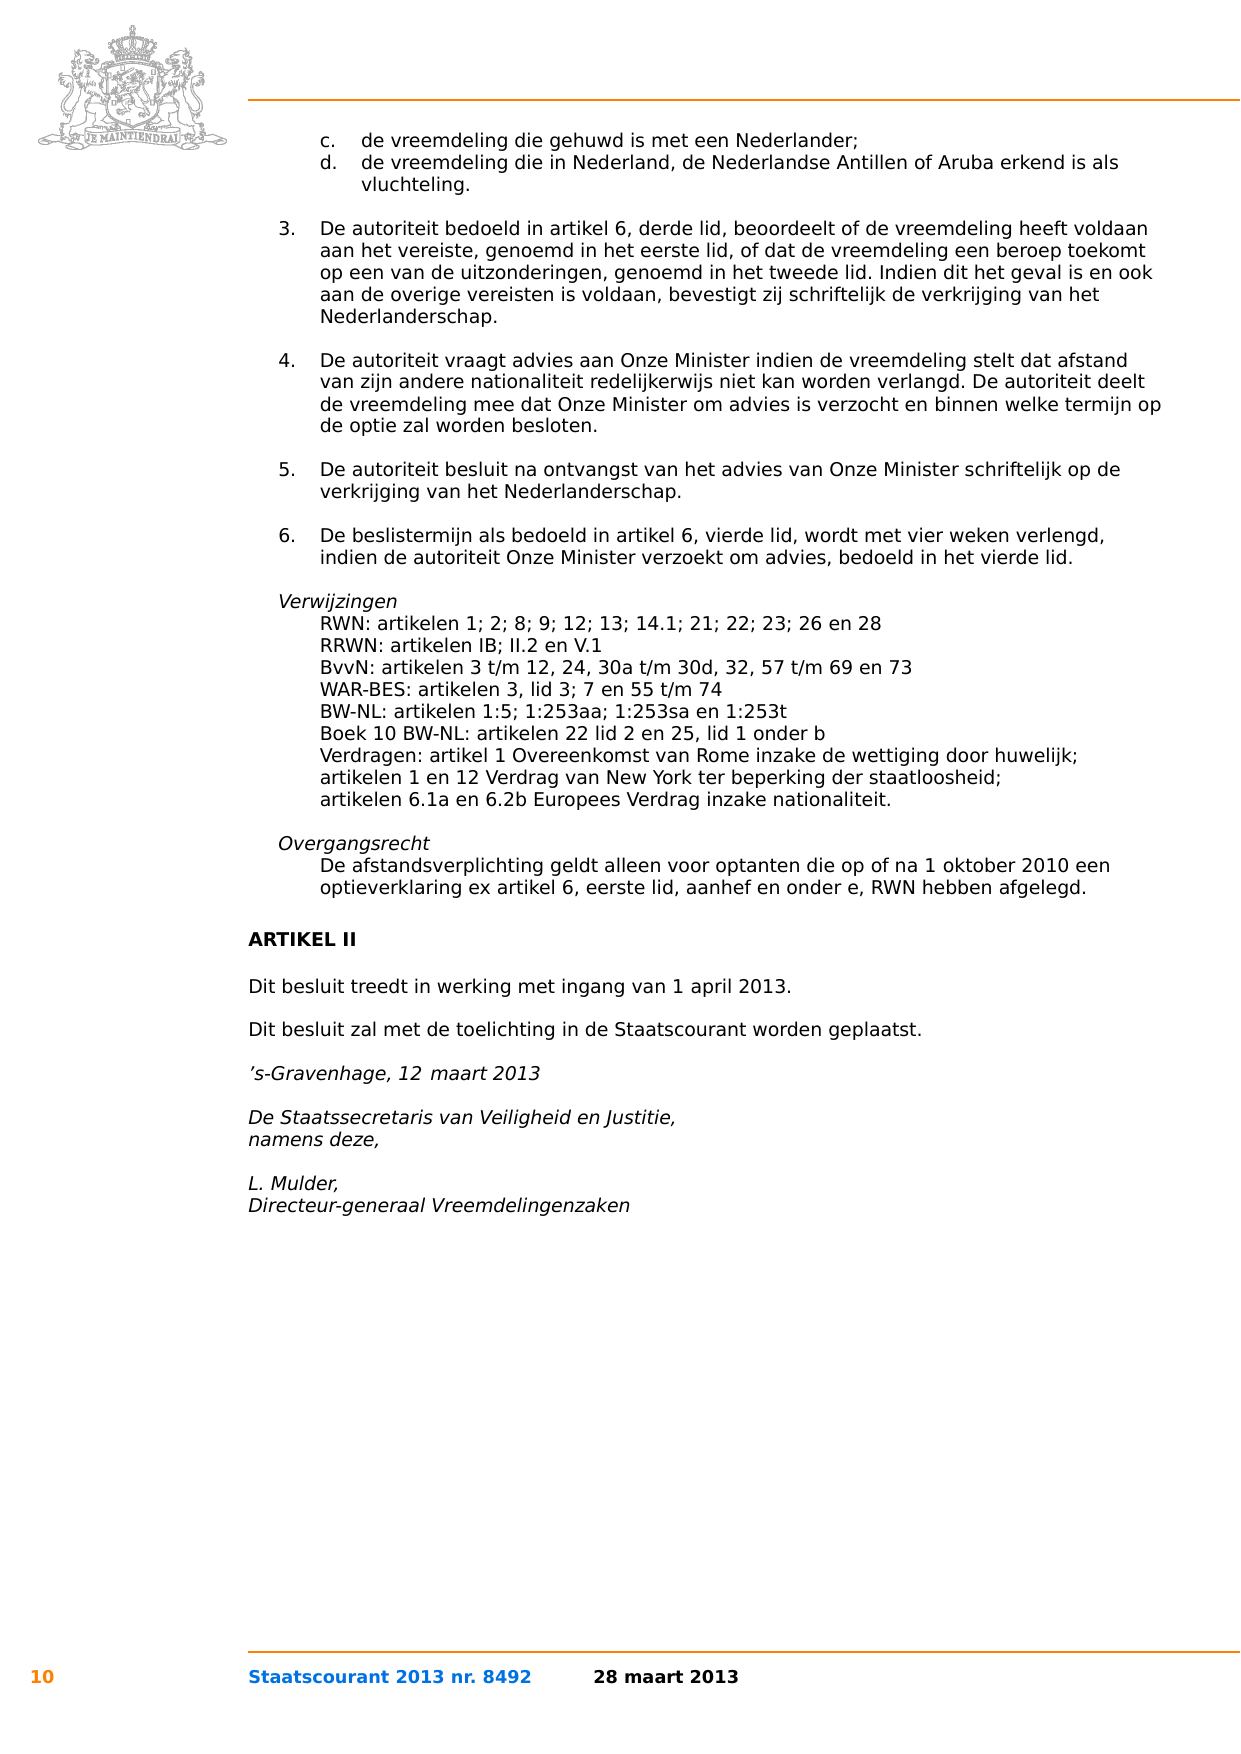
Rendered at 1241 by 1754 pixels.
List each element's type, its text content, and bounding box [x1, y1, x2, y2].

text 4. De autoriteit vraagt advies aan Onze Minister indien de vreemdeling stelt dat afstand van zijn andere nationaliteit redelijkerwijs niet kan worden verlangd. De autoriteit deelt de vreemdeling mee dat Onze Minister om advies is verzocht en binnen welke termijn op de optie zal worden besloten. [278, 349, 1163, 437]
text Dit besluit treedt in werking met ingang van 1 april 2013. [248, 976, 1163, 997]
text RWN: artikelen 1; 2; 8; 9; 12; 13; 14.1; 21; 22; 23; 26 en 28 [319, 613, 1163, 635]
text c. de vreemdeling die gehuwd is met een Nederlander; [319, 130, 1163, 152]
text ’s-Gravenhage, 12 maart 2013 [248, 1063, 1163, 1085]
text BvvN: artikelen 3 t/m 12, 24, 30a t/m 30d, 32, 57 t/m 69 en 73 [319, 657, 1163, 679]
text RRWN: artikelen IB; II.2 en V.1 [319, 635, 1163, 657]
text De afstandsverplichting geldt alleen voor optanten die op of na 1 oktober 2010 een optieverklaring ex artikel 6, eerste lid, aanhef en onder e, RWN hebben afgelegd. [319, 854, 1163, 898]
text Boek 10 BW-NL: artikelen 22 lid 2 en 25, lid 1 onder b [319, 723, 1163, 745]
text De Staatssecretaris van Veiligheid en Justitie, namens deze, L. Mulder, Directeur-generaal Vreemdelingenzaken [248, 1107, 1163, 1217]
subtitle ARTIKEL II [248, 928, 1163, 951]
text Verdragen: artikel 1 Overeenkomst van Rome inzake de wettiging door huwelijk; [319, 745, 1163, 767]
subtitle Verwijzingen [278, 591, 1163, 613]
text BW-NL: artikelen 1:5; 1:253aa; 1:253sa en 1:253t [319, 701, 1163, 723]
text 6. De beslistermijn als bedoeld in artikel 6, vierde lid, wordt met vier weken verlengd, indien de autoriteit Onze Minister verzoekt om advies, bedoeld in het vierde lid. [278, 525, 1163, 569]
picture [38, 25, 227, 150]
subtitle Overgangsrecht [278, 833, 1163, 854]
text WAR-BES: artikelen 3, lid 3; 7 en 55 t/m 74 [319, 679, 1163, 701]
text 3. De autoriteit bedoeld in artikel 6, derde lid, beoordeelt of de vreemdeling heeft voldaan aan het vereiste, genoemd in het eerste lid, of dat de vreemdeling een beroep toekomt op een van de uitzonderingen, genoemd in het tweede lid. Indien dit het geval is en ook aan de overige vereisten is voldaan, bevestigt zij schriftelijk de verkrijging van het Nederlanderschap. [278, 218, 1163, 328]
text artikelen 6.1a en 6.2b Europees Verdrag inzake nationaliteit. [319, 789, 1163, 811]
text 5. De autoriteit besluit na ontvangst van het advies van Onze Minister schriftelijk op de verkrijging van het Nederlanderschap. [278, 459, 1163, 503]
text Dit besluit zal met de toelichting in de Staatscourant worden geplaatst. [248, 1019, 1163, 1041]
text artikelen 1 en 12 Verdrag van New York ter beperking der staatloosheid; [319, 767, 1163, 789]
text d. de vreemdeling die in Nederland, de Nederlandse Antillen of Aruba erkend is als vluchteling. [319, 152, 1163, 196]
